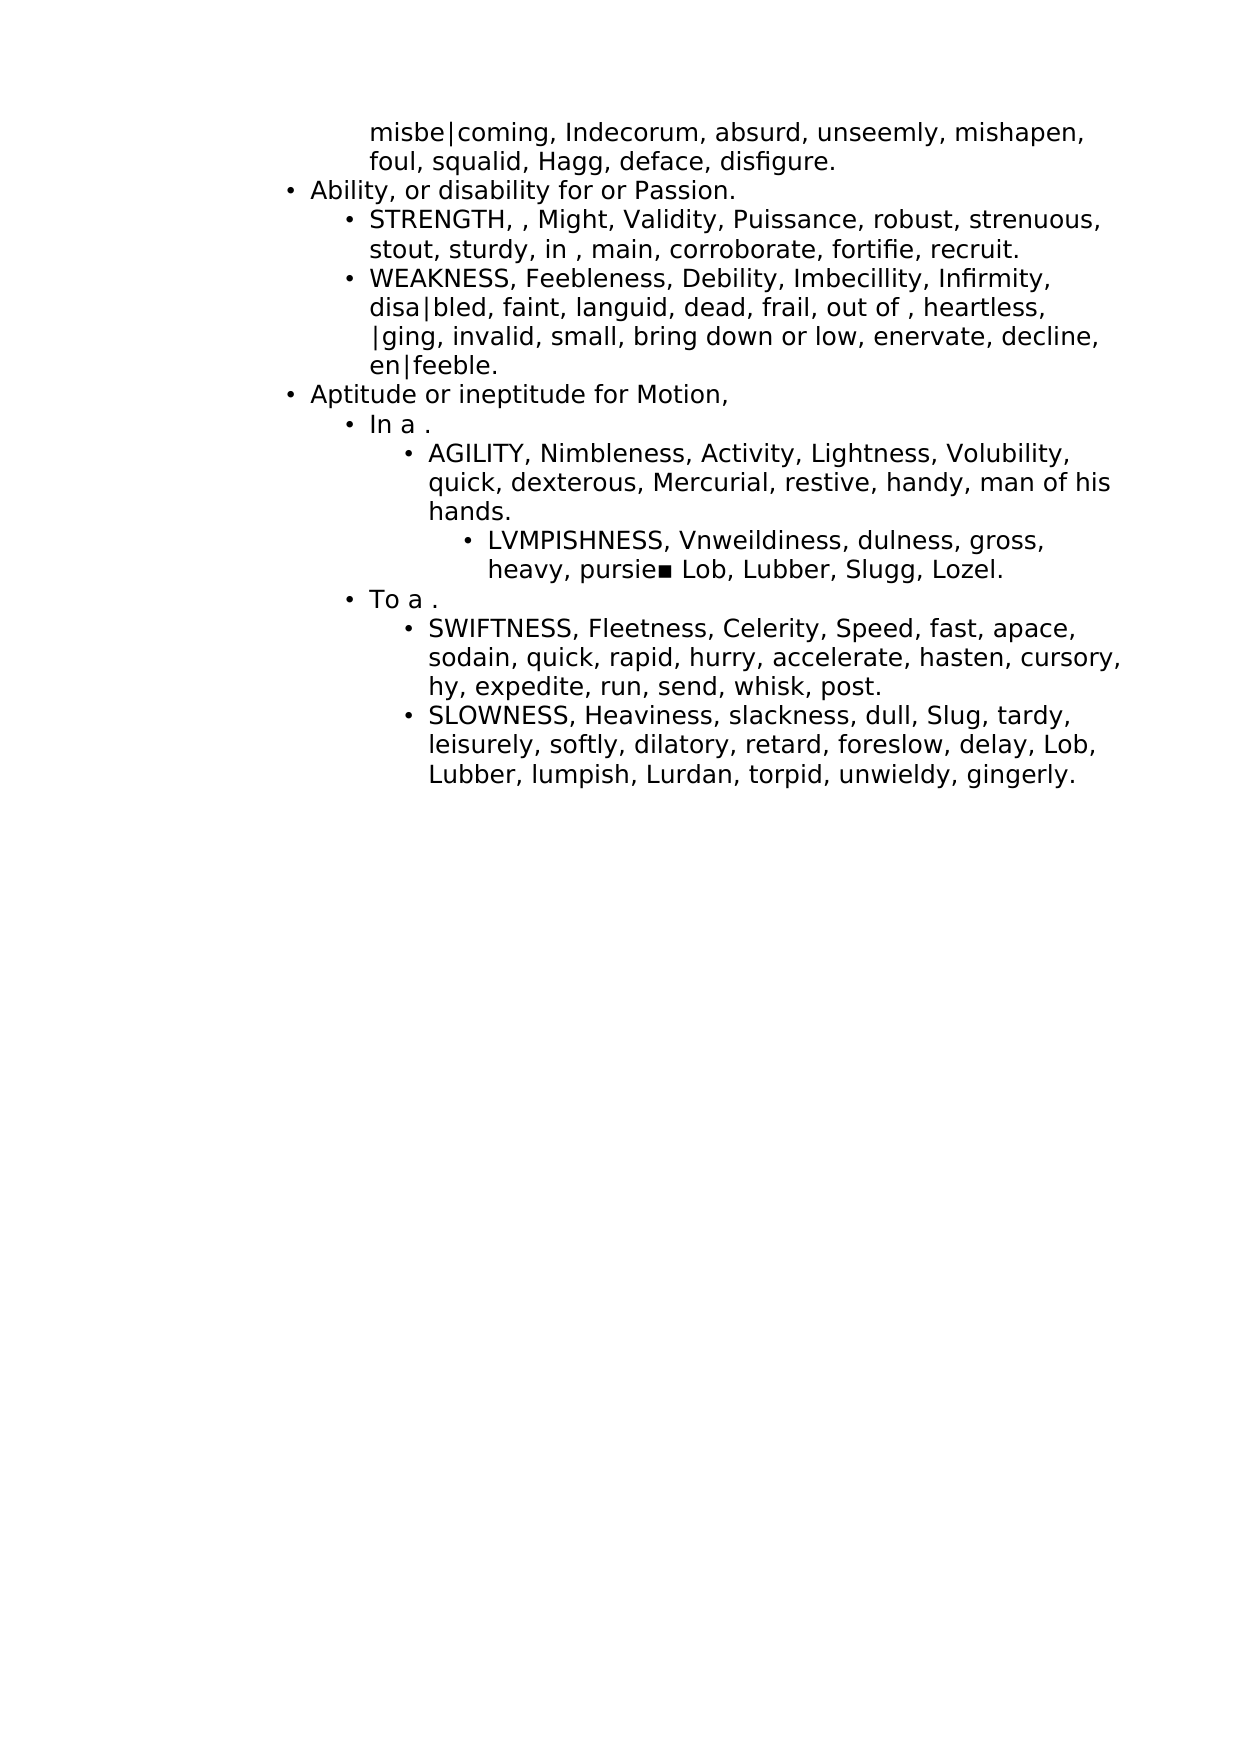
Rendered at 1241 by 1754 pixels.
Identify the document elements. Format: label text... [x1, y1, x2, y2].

list To a . [354, 585, 1122, 614]
list WEAKNESS, Feebleness, Debility, Imbecillity, Infirmity, disa∣bled, faint, languid, dead, frail, out of , heartless, ∣ging, invalid, small, bring down or low, enervate, decline, en∣feeble. [354, 264, 1122, 381]
list LVMPISHNESS, Vnweildiness, dulness, gross, heavy, pursie▪ Lob, Lubber, Slugg, Lozel. [472, 526, 1122, 585]
list AGILITY, Nimbleness, Activity, Lightness, Volubility, quick, dexterous, Mercurial, restive, handy, man of his hands. [413, 439, 1122, 526]
list Aptitude or ineptitude for Motion, [295, 381, 1122, 410]
list STRENGTH, , Might, Validity, Puissance, robust, strenuous, stout, sturdy, in , main, corroborate, fortifie, recruit. [354, 206, 1122, 264]
list In a . [354, 410, 1122, 439]
list Ability, or disability for or Passion. [295, 176, 1122, 206]
list SWIFTNESS, Fleetness, Celerity, Speed, fast, apace, sodain, quick, rapid, hurry, accelerate, hasten, cursory, hy, expedite, run, send, whisk, post. [413, 614, 1122, 701]
list SLOWNESS, Heaviness, slackness, dull, Slug, tardy, leisurely, softly, dilatory, retard, foreslow, delay, Lob, Lubber, lumpish, Lurdan, torpid, unwieldy, gingerly. [413, 701, 1122, 789]
list misbe∣coming, Indecorum, absurd, unseemly, mishapen, foul, squalid, Hagg, deface, disfigure. [354, 118, 1122, 176]
